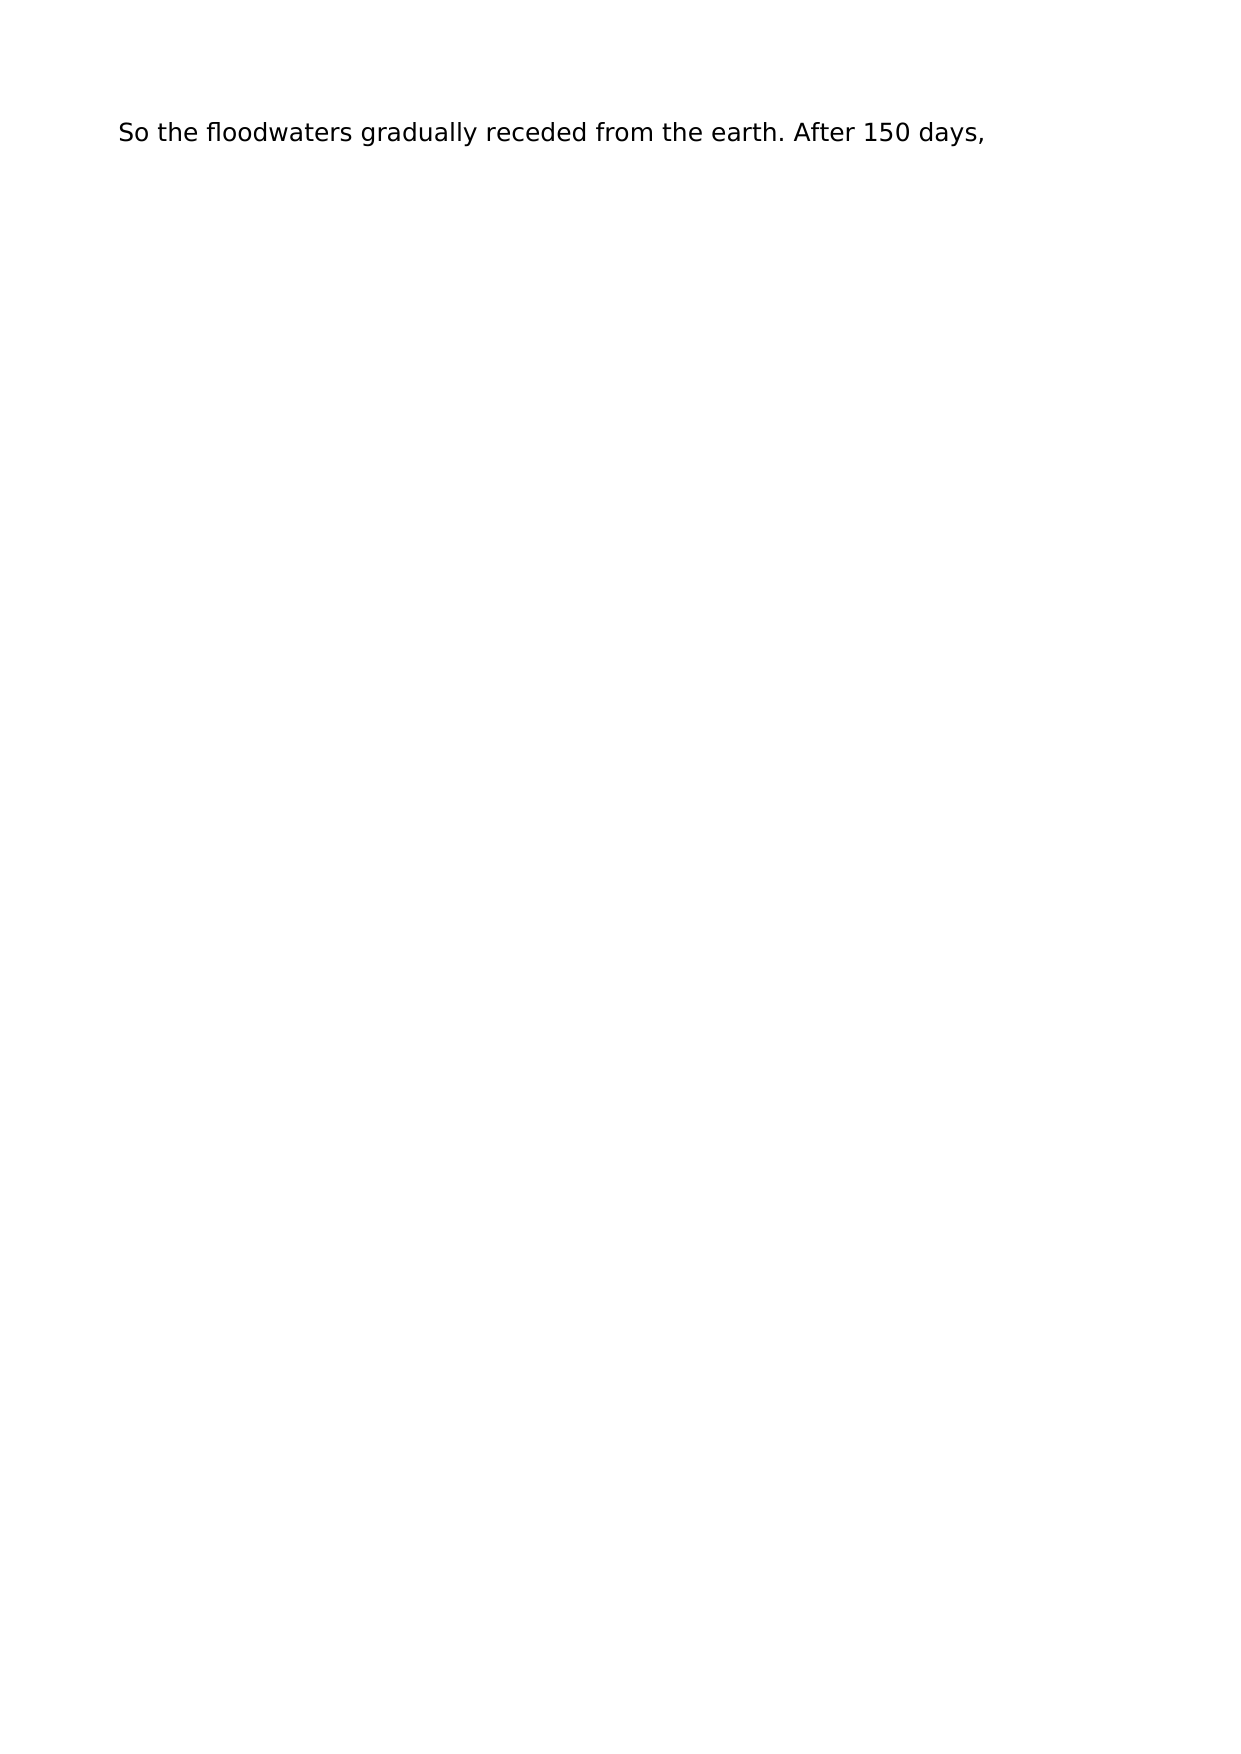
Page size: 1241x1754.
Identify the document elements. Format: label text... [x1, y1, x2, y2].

text So the floodwaters gradually receded from the earth. After 150 days, [118, 118, 1122, 147]
